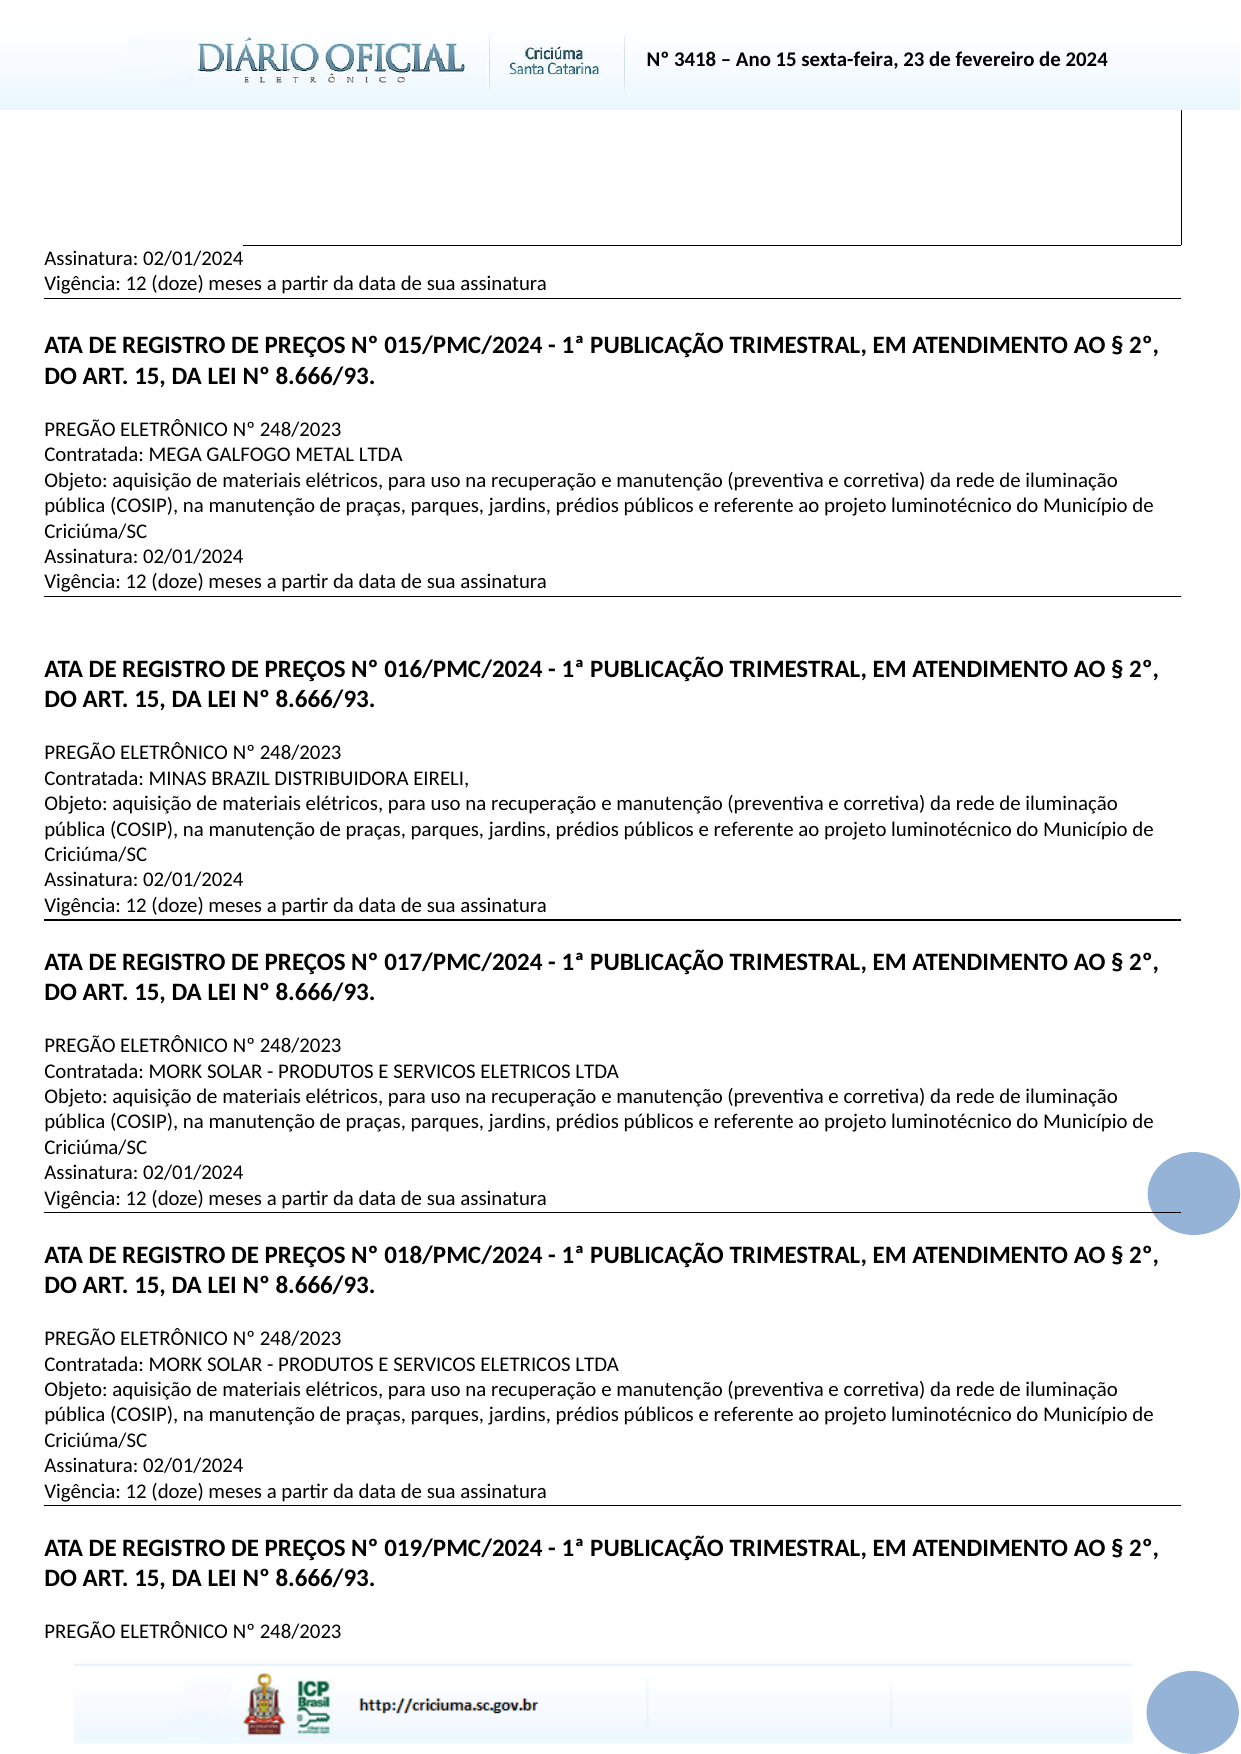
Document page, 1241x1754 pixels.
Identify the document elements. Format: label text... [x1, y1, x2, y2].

text Vigência: 12 (doze) meses a partir da data de sua assinatura [44, 271, 1181, 298]
text Assinatura: 02/01/2024 [44, 1159, 1166, 1185]
text Contratada: MORK SOLAR - PRODUTOS E SERVICOS ELETRICOS LTDA [44, 1058, 1181, 1083]
text Assinatura: 02/01/2024 [44, 543, 1181, 569]
text Assinatura: 02/01/2024 [44, 867, 1181, 892]
text Vigência: 12 (doze) meses a partir da data de sua assinatura [44, 569, 1181, 596]
text PREGÃO ELETRÔNICO Nº 248/2023 [44, 1325, 1181, 1351]
text Vigência: 12 (doze) meses a partir da data de sua assinatura [44, 1478, 1181, 1505]
text ATA DE REGISTRO DE PREÇOS Nº 018/PMC/2024 - 1ª PUBLICAÇÃO TRIMESTRAL, EM ATENDIMENTO AO § 2º, DO ART. 15, DA LEI Nº 8.666/93. [44, 1239, 1181, 1300]
text ATA DE REGISTRO DE PREÇOS Nº 015/PMC/2024 - 1ª PUBLICAÇÃO TRIMESTRAL, EM ATENDIMENTO AO § 2º, DO ART. 15, DA LEI Nº 8.666/93. [44, 330, 1181, 391]
text Objeto: aquisição de materiais elétricos, para uso na recuperação e manutenção (preventiva e corretiva) da rede de iluminação pública (COSIP), na manutenção de praças, parques, jardins, prédios públicos e referente ao projeto luminotécnico do Município de Criciúma/SC [44, 1376, 1181, 1452]
text Assinatura: 02/01/2024 [44, 1452, 1181, 1478]
text Vigência: 12 (doze) meses a partir da data de sua assinatura [44, 892, 1181, 919]
text PREGÃO ELETRÔNICO Nº 248/2023 [44, 1618, 1181, 1644]
text ATA DE REGISTRO DE PREÇOS Nº 019/PMC/2024 - 1ª PUBLICAÇÃO TRIMESTRAL, EM ATENDIMENTO AO § 2º, DO ART. 15, DA LEI Nº 8.666/93. [44, 1532, 1181, 1593]
text Objeto: aquisição de materiais elétricos, para uso na recuperação e manutenção (preventiva e corretiva) da rede de iluminação pública (COSIP), na manutenção de praças, parques, jardins, prédios públicos e referente ao projeto luminotécnico do Município de Criciúma/SC [44, 1083, 1181, 1159]
text ATA DE REGISTRO DE PREÇOS Nº 017/PMC/2024 - 1ª PUBLICAÇÃO TRIMESTRAL, EM ATENDIMENTO AO § 2º, DO ART. 15, DA LEI Nº 8.666/93. [44, 946, 1181, 1007]
text Objeto: aquisição de materiais elétricos, para uso na recuperação e manutenção (preventiva e corretiva) da rede de iluminação pública (COSIP), na manutenção de praças, parques, jardins, prédios públicos e referente ao projeto luminotécnico do Município de Criciúma/SC [44, 790, 1181, 867]
text Vigência: 12 (doze) meses a partir da data de sua assinatura [44, 1185, 1152, 1212]
text Contratada: MORK SOLAR - PRODUTOS E SERVICOS ELETRICOS LTDA [44, 1351, 1181, 1376]
text Assinatura: 02/01/2024 [44, 245, 1181, 271]
text ATA DE REGISTRO DE PREÇOS Nº 016/PMC/2024 - 1ª PUBLICAÇÃO TRIMESTRAL, EM ATENDIMENTO AO § 2º, DO ART. 15, DA LEI Nº 8.666/93. [44, 653, 1181, 714]
text Objeto: aquisição de materiais elétricos, para uso na recuperação e manutenção (preventiva e corretiva) da rede de iluminação pública (COSIP), na manutenção de praças, parques, jardins, prédios públicos e referente ao projeto luminotécnico do Município de Criciúma/SC [44, 467, 1181, 543]
text PREGÃO ELETRÔNICO Nº 248/2023 [44, 416, 1181, 442]
text PREGÃO ELETRÔNICO Nº 248/2023 [44, 739, 1181, 765]
text Contratada: MINAS BRAZIL DISTRIBUIDORA EIRELI, [44, 765, 1181, 790]
text Contratada: MEGA GALFOGO METAL LTDA [44, 442, 1181, 467]
text PREGÃO ELETRÔNICO Nº 248/2023 [44, 1032, 1181, 1058]
